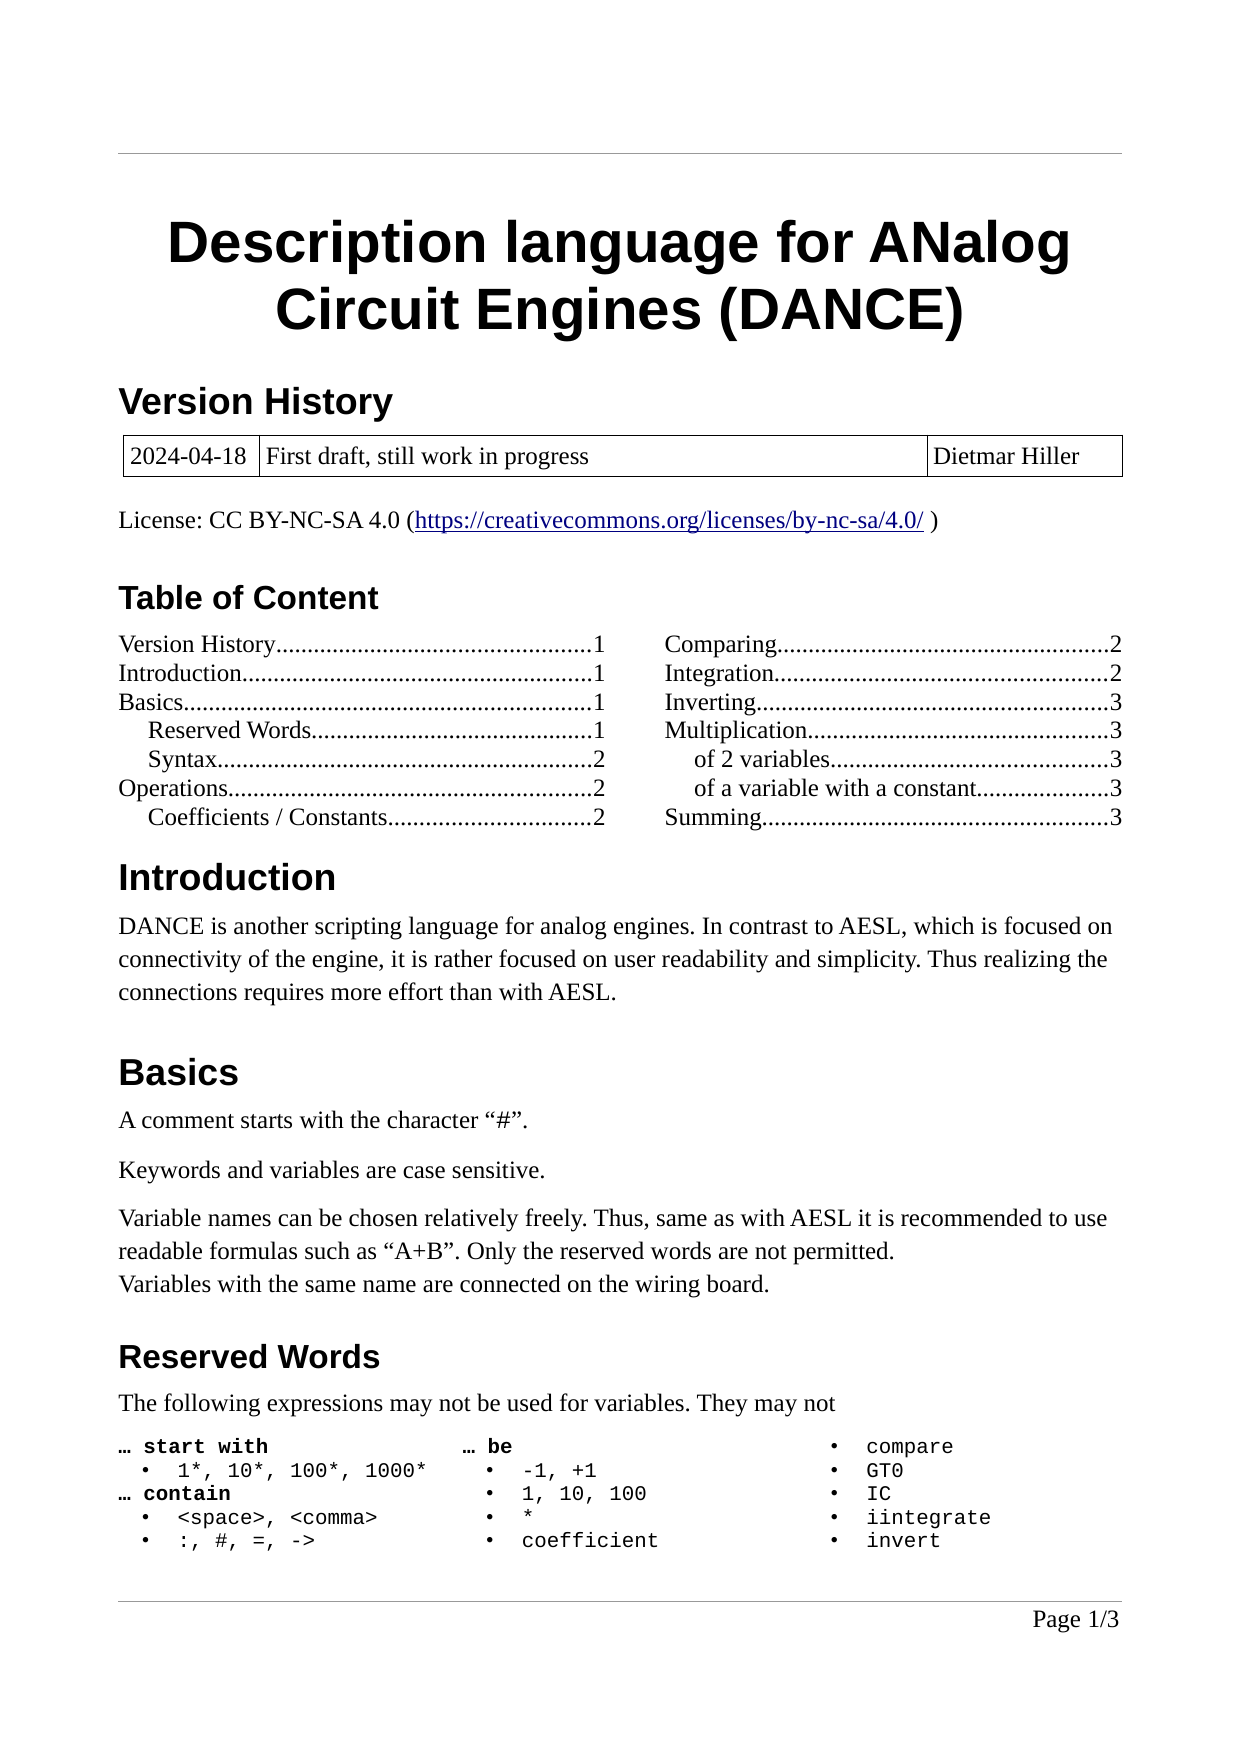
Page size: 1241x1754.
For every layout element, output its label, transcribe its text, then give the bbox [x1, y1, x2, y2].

list 1, 10, 100 [486, 1483, 777, 1507]
list :, #, =, -> [142, 1531, 433, 1554]
text Multiplication 3 [664, 715, 1122, 744]
list <space>, <comma> [142, 1507, 433, 1531]
text The following expressions may not be used for variables. They may not [118, 1388, 1122, 1417]
text Basics 1 [118, 687, 605, 715]
text Reserved Words 1 [148, 715, 605, 744]
subtitle Basics [118, 1050, 1122, 1093]
text Coefficients / Constants 2 [148, 802, 605, 830]
text Operations 2 [118, 773, 605, 802]
text Variable names can be chosen relatively freely. Thus, same as with AESL it is recommended to use readable formulas such as “A+B”. Only the reserved words are not permitted. Variables with the same name are connected on the wiring board. [118, 1203, 1122, 1298]
text … contain [118, 1483, 433, 1507]
text … be [462, 1436, 777, 1459]
subtitle Introduction [118, 855, 1122, 898]
list * [486, 1507, 777, 1531]
text Keywords and variables are case sensitive. [118, 1155, 1122, 1184]
text Syntax 2 [148, 744, 605, 773]
table_header 2024-04-18 [124, 436, 259, 476]
list IC [831, 1483, 1122, 1507]
text Introduction 1 [118, 658, 605, 687]
table_header Dietmar Hiller [928, 436, 1122, 476]
text … start with [118, 1436, 433, 1459]
list iintegrate [831, 1507, 1122, 1531]
list -1, +1 [486, 1459, 777, 1483]
text Inverting 3 [664, 687, 1122, 715]
list compare [831, 1436, 1122, 1459]
list GT0 [831, 1459, 1122, 1483]
text Comparing 2 [664, 629, 1122, 658]
text of a variable with a constant 3 [694, 773, 1122, 802]
text Summing 3 [664, 802, 1122, 830]
title Description language for ANalog Circuit Engines (DANCE) [118, 207, 1122, 341]
subtitle Reserved Words [118, 1337, 1122, 1376]
list 1*, 10*, 100*, 1000* [142, 1459, 433, 1483]
text Version History 1 [118, 629, 605, 658]
text License: CC BY-NC-SA 4.0 (https://creativecommons.org/licenses/by-nc-sa/4.0/ ) [118, 506, 1122, 534]
text Integration 2 [664, 658, 1122, 687]
list invert [831, 1531, 1122, 1554]
table_header First draft, still work in progress [260, 436, 927, 476]
text of 2 variables 3 [694, 744, 1122, 773]
subtitle Version History [118, 379, 1122, 422]
subtitle Table of Content [118, 578, 1122, 617]
text A comment starts with the character “#”. [118, 1105, 1122, 1136]
text DANCE is another scripting language for analog engines. In contrast to AESL, which is focused on connectivity of the engine, it is rather focused on user readability and simplicity. Thus realizing the connections requires more effort than with AESL. [118, 911, 1122, 1006]
list coefficient [486, 1531, 777, 1554]
